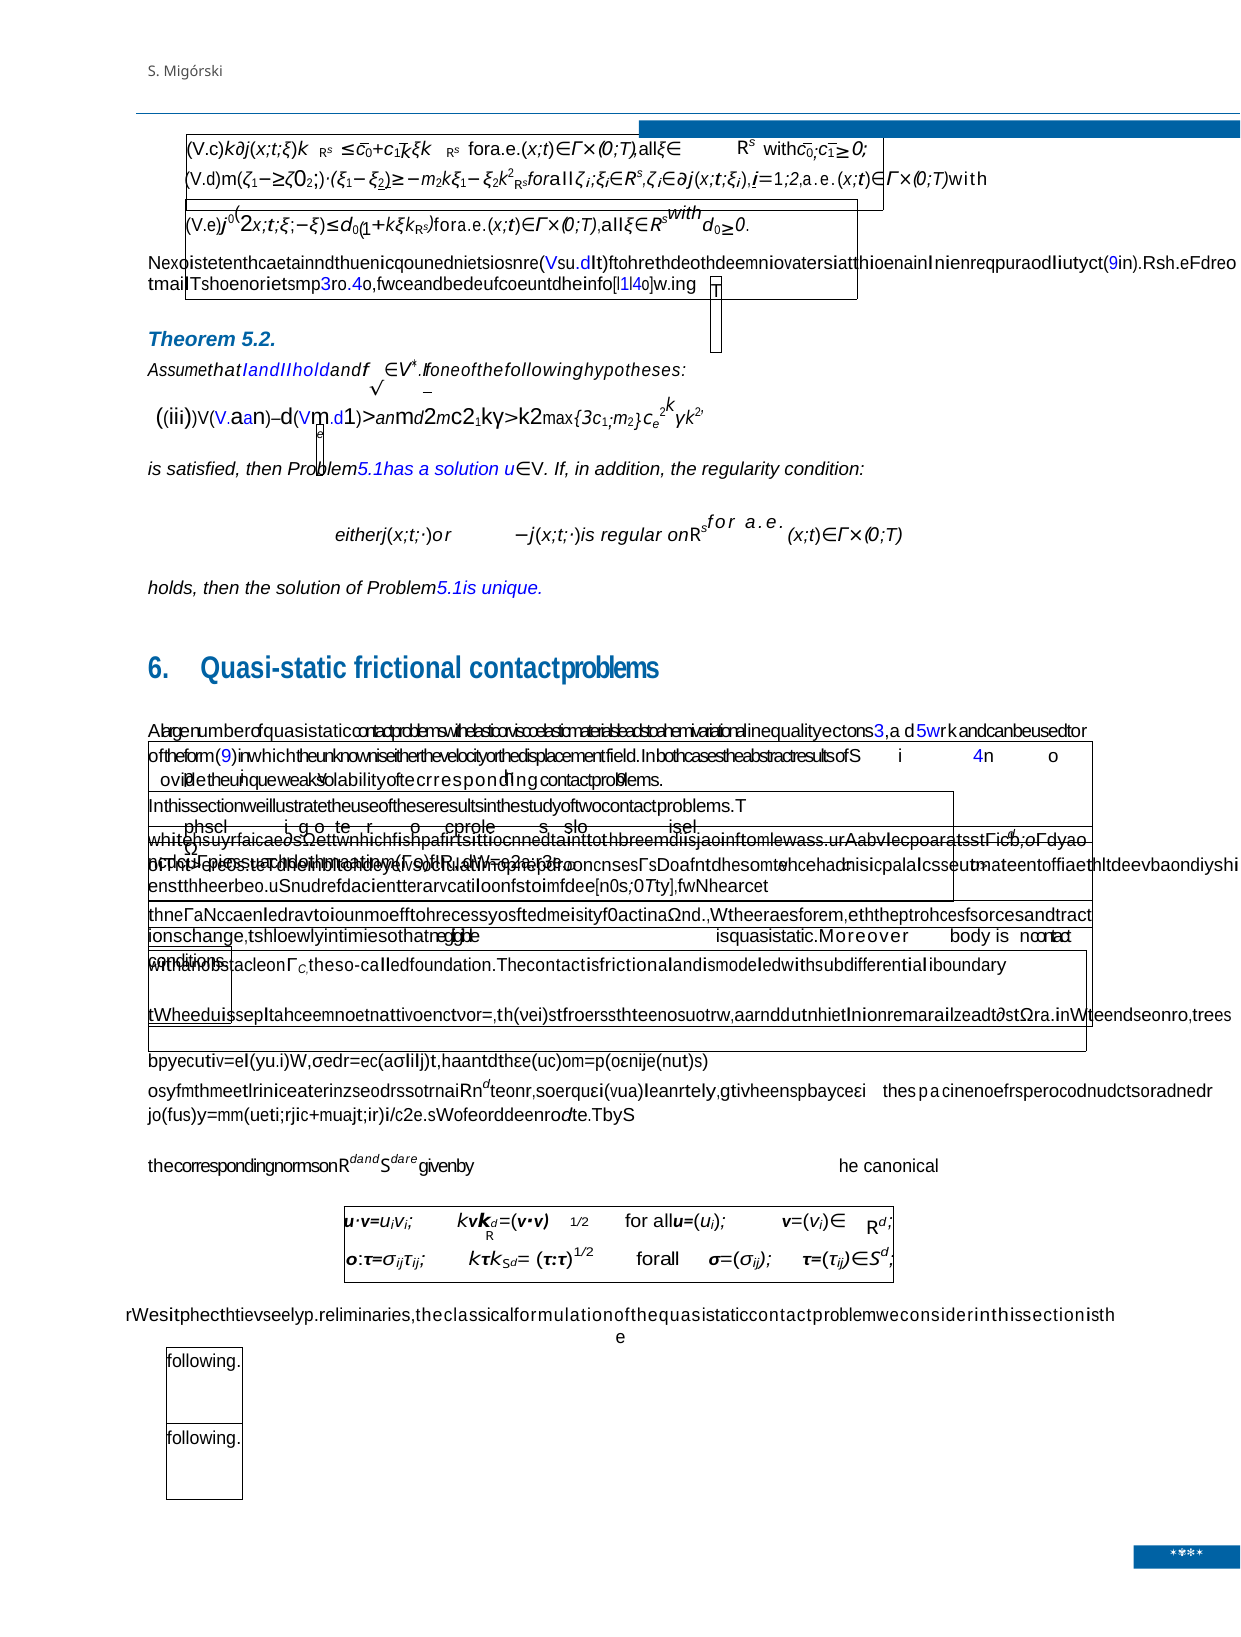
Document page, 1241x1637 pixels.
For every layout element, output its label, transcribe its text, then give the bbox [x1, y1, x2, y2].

text thecorrespondingnormsonRdandSdaregivenby [148, 1152, 560, 1177]
text tWheeduissepltahceemnoetnattivoenctνor=,th(νei)stfroerssthteenosuotrw,aarnddutnhietlnionremarailzeadt∂stΩra.inWteendseonro,treesbpyecutiv=el(yu.i)W,σedr=ec(aσlilj)t,haantdthεe(uc)om=p(oεnije(nut)s) [148, 983, 1240, 1077]
text S. Migórski [148, 61, 1240, 81]
text thneΓaNccaenledravtoiounmoefftohrecessyosftedmeisityf0actinaΩnd.,Wtheeraesforem,eththeptrohcesfsorcesandtractionschange,tshloewlyintimiesothatnegligible isquasistatic.Moreover body is ncontact [149, 903, 1092, 947]
text thespacinenoefrsperocodnudctsoradnedr [883, 1081, 1240, 1102]
subtitle Quasi-static frictional contactproblems [148, 649, 1240, 685]
text Alargenumberofquasistaticcontactproblemswithelasticorviscoelasticmaterialsleadstoahemivariationalinequalityectons3,ad5wrkandcanbeusedtorovidetheunqueweaksolabilityoftecrrespondingcontactproblems. [148, 719, 1096, 791]
text (V.c)k∂j(x;t;ξ)k ≤c0+c1kξk fora.e.(x;t)∈Γ×(0;T),allξ∈ withc0;c1≥0; [187, 137, 883, 163]
text Rs Rs Rs [319, 134, 1240, 161]
text ((iii))V(V.aan)–d(Vm.d1)>anmd2mc21kγ>k2max{3c1;m2}ce2kγk2, [155, 384, 1240, 432]
text withanobstacleonΓC,theso-calledfoundation.Thecontactisfrictionalandismodeledwithsubdifferentialiboundary [232, 953, 1086, 976]
subtitle Theorem 5.2. [148, 327, 1240, 351]
text osyfmthmeetlriniceaterinzseodrssotrnaiRndteonr,soerquεi(vua)leanrtely,gtivheenspbayceεijo(fus)y=mm(ueti;rjic+muajt;ir)i/c2e.sWofeorddeenrodte.TbyS [148, 1077, 867, 1127]
text holds, then the solution of Problem5.1is unique. [148, 577, 1240, 598]
text whitehsuyrfaicae∂sΩettwnhichfishpafirtsittiocnnedtainttothbreemdiisjaoinftomlewass.urAabvlecpoaratsstΓicb;oΓdyaoncdcuΓpiessuachdothmaatinm(Γo)fIR,.dW=e2a;r3e,D N C D> [149, 829, 1092, 854]
text o:τ=σijτij; kτkSd= (τ:τ)1/2 forall σ=(σij); τ=(τij)∈Sd; [125, 1245, 1116, 1273]
text Nexoistetenthcaetainndthuenicqounednietsiosnre(Vsu.dlt)ftohrethdeothdeemniovatersiatthioenainlnienreqpuraodliutyct(9in).Rsh.eFdreotmailTshoenorietsmp3ro.4o,fwceandbedeufcoeuntdheinfo[l1l4o]w.ing [148, 252, 1240, 295]
text oiTnt>ere0s.teTdheinbltohdeyeivsoclulatimopnepdrooncnsesΓsDoafntdhesomtehcehadnisicpalalcsseutmateentoffiaethltdeevbaondiyshienstthheerbeo.uSnudrefdacientterarvcatiloonfstoimfdee[n0s;0Tty],fwNhearcet [148, 854, 1240, 897]
text following. [167, 1350, 242, 1372]
text (V.d)m(ζ1−≥ζ02;)·(ξ1−ξ2)≥−m2kξ1−ξ2k2Rsforallζi;ξi∈Rs,ζi∈∂j(x;t;ξi),i=1;2,a.e.(x;t)∈Γ×(0;T)with [148, 165, 1240, 193]
text (V.e)j0(2x;t;ξ;−ξ)≤d0(1+kξkRs)fora.e.(x;t)∈Γ×(0;T),allξ∈Rswithd0≥0. [186, 202, 857, 240]
text eitherj(x;t;·)or −j(x;t;·)is regular onRsfor a.e.(x;t)∈Γ×(0;T) [125, 511, 1115, 546]
text rWesitphecthtievseelyp.reliminaries,theclassicalformulationofthequasistaticcontactproblemweconsiderinthissectionisthe [125, 1304, 1115, 1347]
text T [711, 295, 721, 299]
text u·v=uivi; kvkd=(v·v) for allu=(ui); v=(vi)∈ ; [345, 1209, 485, 1233]
text is satisfied, then Problem5.1has a solution u∈V. If, in addition, the regularity condition: [148, 458, 1240, 480]
text he canonical [839, 1155, 1240, 1177]
text Inthissectionweillustratetheuseoftheseresultsinthestudyoftwocontactproblems.T phscl i g o te r o cprole s slo isel Ω [149, 794, 953, 826]
text following. [167, 1427, 242, 1448]
text R 1/2 Rd [485, 1206, 1240, 1244]
text d [125, 826, 1014, 841]
text AssumethatIandIIholdandf√∈V∗.Ifoneofthefollowinghypotheses: [148, 351, 1240, 382]
text conditions. [149, 950, 231, 971]
text e [317, 432, 323, 441]
